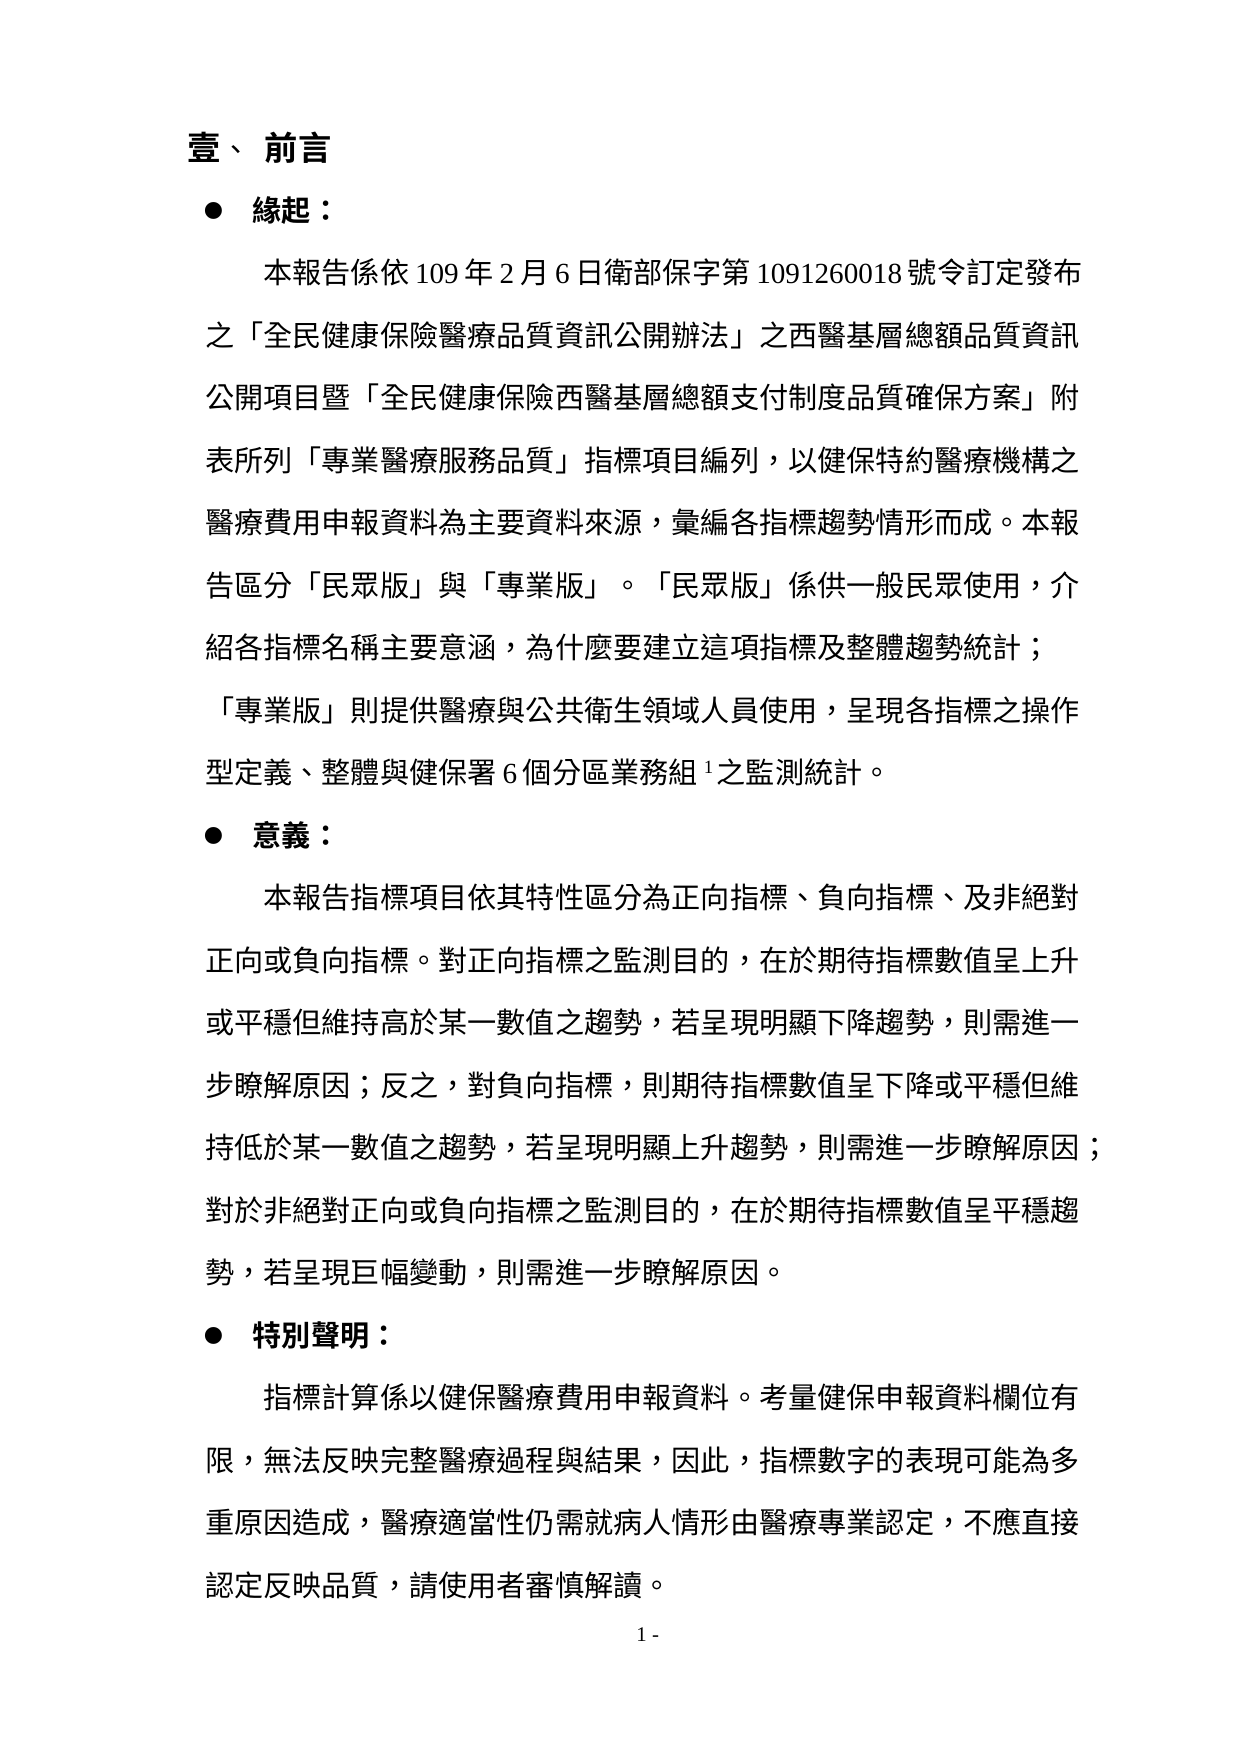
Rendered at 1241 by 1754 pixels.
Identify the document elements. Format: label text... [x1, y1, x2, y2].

subtitle 壹、 前言 [187, 104, 1107, 167]
list 意義： [202, 792, 1101, 854]
text 本報告係依109年2月6日衛部保字第1091260018號令訂定發布之「全民健康保險醫療品質資訊公開辦法」之西醫基層總額品質資訊公開項目暨「全民健康保險西醫基層總額支付制度品質確保方案」附表所列「專業醫療服務品質」指標項目編列，以健保特約醫療機構之醫療費用申報資料為主要資料來源，彙編各指標趨勢情形而成。本報告區分「民眾版」與「專業版」。「民眾版」係供一般民眾使用，介紹各指標名稱主要意涵，為什麼要建立這項指標及整體趨勢統計；「專業版」則提供醫療與公共衛生領域人員使用，呈現各指標之操作型定義、整體與健保署6個分區業務組1之監測統計。 [205, 229, 1101, 792]
text 指標計算係以健保醫療費用申報資料。考量健保申報資料欄位有限，無法反映完整醫療過程與結果，因此，指標數字的表現可能為多重原因造成，醫療適當性仍需就病人情形由醫療專業認定，不應直接認定反映品質，請使用者審慎解讀。 [205, 1354, 1101, 1604]
list 特別聲明： [202, 1292, 1101, 1354]
text 本報告指標項目依其特性區分為正向指標、負向指標、及非絕對正向或負向指標。對正向指標之監測目的，在於期待指標數值呈上升或平穩但維持高於某一數值之趨勢，若呈現明顯下降趨勢，則需進一步瞭解原因；反之，對負向指標，則期待指標數值呈下降或平穩但維持低於某一數值之趨勢，若呈現明顯上升趨勢，則需進一步瞭解原因；對於非絕對正向或負向指標之監測目的，在於期待指標數值呈平穩趨勢，若呈現巨幅變動，則需進一步瞭解原因。 [205, 854, 1101, 1292]
list 緣起： [202, 167, 1101, 229]
